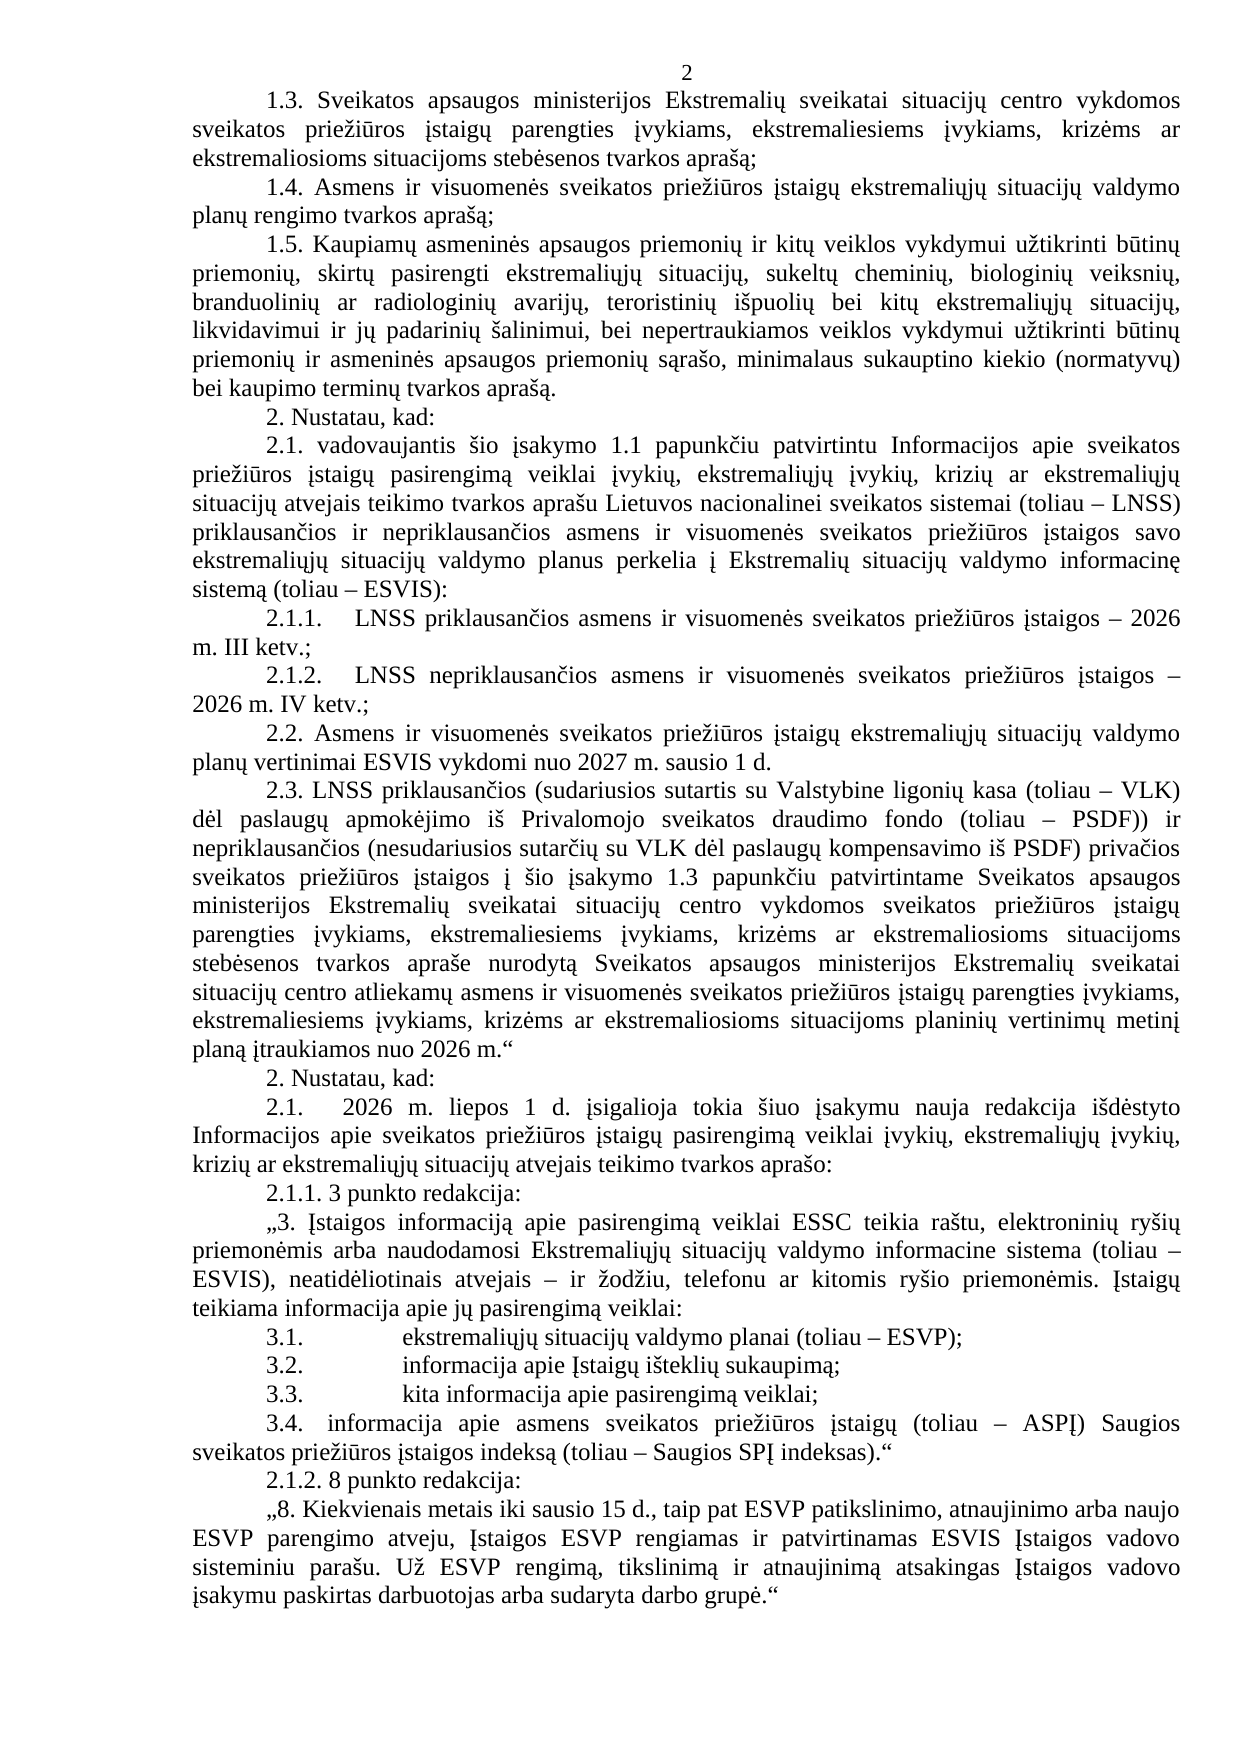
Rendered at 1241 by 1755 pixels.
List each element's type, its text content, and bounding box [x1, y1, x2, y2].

text 2. Nustatau, kad: [192, 1063, 1181, 1092]
text „3. Įstaigos informaciją apie pasirengimą veiklai ESSC teikia raštu, elektroninių ryšių priemonėmis arba naudodamosi Ekstremaliųjų situacijų valdymo informacine sistema (toliau – ESVIS), neatidėliotinais atvejais – ir žodžiu, telefonu ar kitomis ryšio priemonėmis. Įstaigų teikiama informacija apie jų pasirengimą veiklai: [192, 1207, 1181, 1322]
text 2.1.2. 8 punkto redakcija: [266, 1465, 1181, 1494]
text 3.3. kita informacija apie pasirengimą veiklai; [266, 1379, 1181, 1408]
text 2.1.2. LNSS nepriklausančios asmens ir visuomenės sveikatos priežiūros įstaigos – 2026 m. IV ketv.; [192, 660, 1181, 718]
text 3.4. informacija apie asmens sveikatos priežiūros įstaigų (toliau – ASPĮ) Saugios sveikatos priežiūros įstaigos indeksą (toliau – Saugios SPĮ indeksas).“ [192, 1408, 1181, 1465]
text 2.1. 2026 m. liepos 1 d. įsigalioja tokia šiuo įsakymu nauja redakcija išdėstyto Informacijos apie sveikatos priežiūros įstaigų pasirengimą veiklai įvykių, ekstremaliųjų įvykių, krizių ar ekstremaliųjų situacijų atvejais teikimo tvarkos aprašo: [192, 1092, 1181, 1178]
text 1.3. Sveikatos apsaugos ministerijos Ekstremalių sveikatai situacijų centro vykdomos sveikatos priežiūros įstaigų parengties įvykiams, ekstremaliesiems įvykiams, krizėms ar ekstremaliosioms situacijoms stebėsenos tvarkos aprašą; [192, 85, 1181, 172]
text 2.3. LNSS priklausančios (sudariusios sutartis su Valstybine ligonių kasa (toliau – VLK) dėl paslaugų apmokėjimo iš Privalomojo sveikatos draudimo fondo (toliau – PSDF)) ir nepriklausančios (nesudariusios sutarčių su VLK dėl paslaugų kompensavimo iš PSDF) privačios sveikatos priežiūros įstaigos į šio įsakymo 1.3 papunkčiu patvirtintame Sveikatos apsaugos ministerijos Ekstremalių sveikatai situacijų centro vykdomos sveikatos priežiūros įstaigų parengties įvykiams, ekstremaliesiems įvykiams, krizėms ar ekstremaliosioms situacijoms stebėsenos tvarkos apraše nurodytą Sveikatos apsaugos ministerijos Ekstremalių sveikatai situacijų centro atliekamų asmens ir visuomenės sveikatos priežiūros įstaigų parengties įvykiams, ekstremaliesiems įvykiams, krizėms ar ekstremaliosioms situacijoms planinių vertinimų metinį planą įtraukiamos nuo 2026 m.“ [192, 775, 1181, 1063]
text 1.5. Kaupiamų asmeninės apsaugos priemonių ir kitų veiklos vykdymui užtikrinti būtinų priemonių, skirtų pasirengti ekstremaliųjų situacijų, sukeltų cheminių, biologinių veiksnių, branduolinių ar radiologinių avarijų, teroristinių išpuolių bei kitų ekstremaliųjų situacijų, likvidavimui ir jų padarinių šalinimui, bei nepertraukiamos veiklos vykdymui užtikrinti būtinų priemonių ir asmeninės apsaugos priemonių sąrašo, minimalaus sukauptino kiekio (normatyvų) bei kaupimo terminų tvarkos aprašą. [192, 229, 1181, 402]
text 2. Nustatau, kad: [192, 402, 1181, 430]
text „8. Kiekvienais metais iki sausio 15 d., taip pat ESVP patikslinimo, atnaujinimo arba naujo ESVP parengimo atveju, Įstaigos ESVP rengiamas ir patvirtinamas ESVIS Įstaigos vadovo sisteminiu parašu. Už ESVP rengimą, tikslinimą ir atnaujinimą atsakingas Įstaigos vadovo įsakymu paskirtas darbuotojas arba sudaryta darbo grupė.“ [192, 1494, 1181, 1609]
text 3.2. informacija apie Įstaigų išteklių sukaupimą; [266, 1350, 1181, 1379]
text 1.4. Asmens ir visuomenės sveikatos priežiūros įstaigų ekstremaliųjų situacijų valdymo planų rengimo tvarkos aprašą; [192, 172, 1181, 229]
text 3.1. ekstremaliųjų situacijų valdymo planai (toliau – ESVP); [266, 1322, 1181, 1350]
text 2.2. Asmens ir visuomenės sveikatos priežiūros įstaigų ekstremaliųjų situacijų valdymo planų vertinimai ESVIS vykdomi nuo 2027 m. sausio 1 d. [192, 718, 1181, 775]
text 2.1. vadovaujantis šio įsakymo 1.1 papunkčiu patvirtintu Informacijos apie sveikatos priežiūros įstaigų pasirengimą veiklai įvykių, ekstremaliųjų įvykių, krizių ar ekstremaliųjų situacijų atvejais teikimo tvarkos aprašu Lietuvos nacionalinei sveikatos sistemai (toliau – LNSS) priklausančios ir nepriklausančios asmens ir visuomenės sveikatos priežiūros įstaigos savo ekstremaliųjų situacijų valdymo planus perkelia į Ekstremalių situacijų valdymo informacinę sistemą (toliau – ESVIS): [192, 430, 1181, 603]
text 2.1.1. 3 punkto redakcija: [266, 1178, 1181, 1207]
text 2.1.1. LNSS priklausančios asmens ir visuomenės sveikatos priežiūros įstaigos – 2026 m. III ketv.; [192, 603, 1181, 660]
